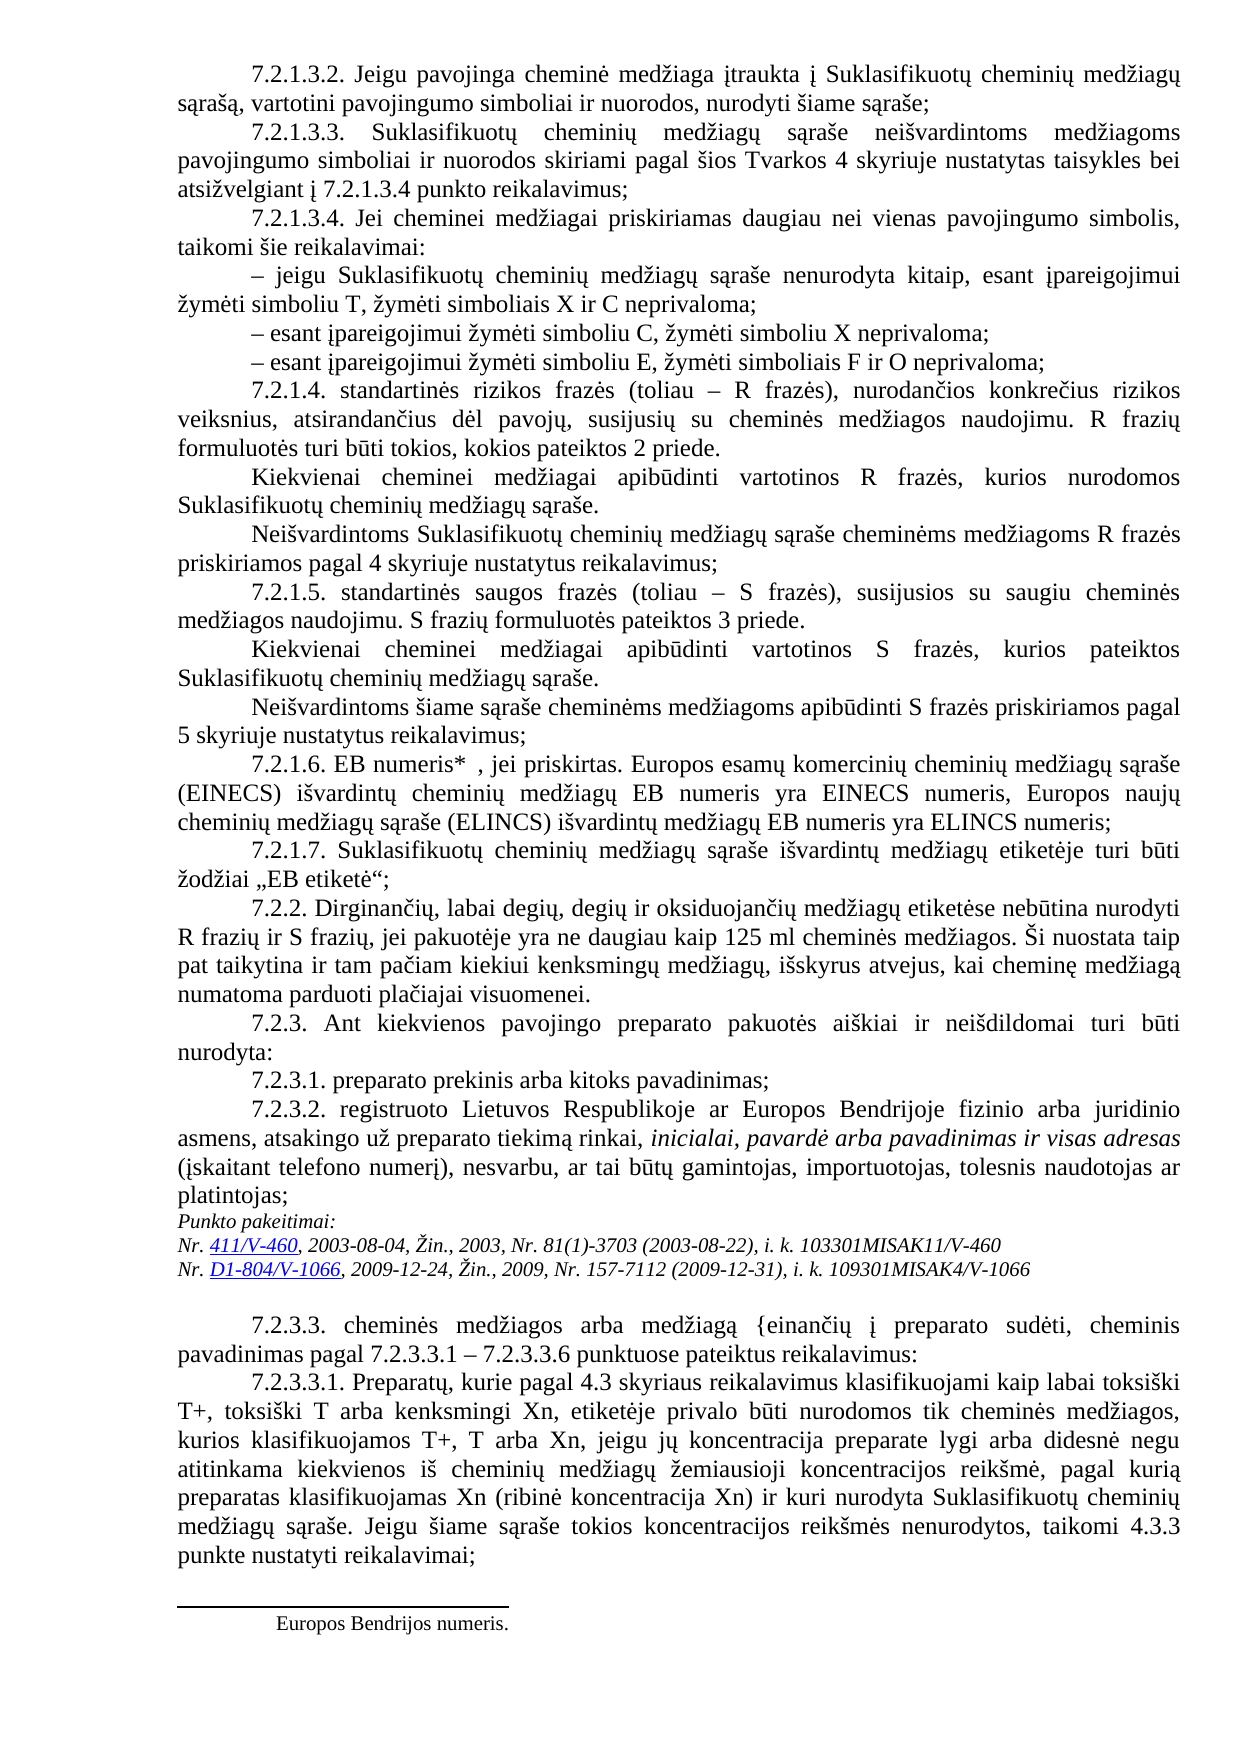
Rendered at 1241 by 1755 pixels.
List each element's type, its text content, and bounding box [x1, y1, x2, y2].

text Nr. 411/V-460, 2003-08-04, Žin., 2003, Nr. 81(1)-3703 (2003-08-22), i. k. 103301MISAK11/V-460 [177, 1233, 1181, 1257]
text 7.2.1.3.2. Jeigu pavojinga cheminė medžiaga įtraukta į Suklasifikuotų cheminių medžiagų sąrašą, vartotini pavojingumo simboliai ir nuorodos, nurodyti šiame sąraše; [177, 59, 1181, 117]
text Punkto pakeitimai: [177, 1209, 1181, 1233]
text Neišvardintoms šiame sąraše cheminėms medžiagoms apibūdinti S frazės priskiriamos pagal 5 skyriuje nustatytus reikalavimus; [177, 692, 1181, 749]
text 7.2.1.6. EB numeris*, jei priskirtas. Europos esamų komercinių cheminių medžiagų sąraše (EINECS) išvardintų cheminių medžiagų EB numeris yra EINECS numeris, Europos naujų cheminių medžiagų sąraše (ELINCS) išvardintų medžiagų EB numeris yra ELINCS numeris; [177, 749, 1181, 835]
text 7.2.1.3.4. Jei cheminei medžiagai priskiriamas daugiau nei vienas pavojingumo simbolis, taikomi šie reikalavimai: [177, 203, 1181, 260]
text – esant įpareigojimui žymėti simboliu C, žymėti simboliu X neprivaloma; [177, 318, 1181, 347]
text 7.2.1.4. standartinės rizikos frazės (toliau – R frazės), nurodančios konkrečius rizikos veiksnius, atsirandančius dėl pavojų, susijusių su cheminės medžiagos naudojimu. R frazių formuluotės turi būti tokios, kokios pateiktos 2 priede. [177, 375, 1181, 462]
text 7.2.3.3.1. Preparatų, kurie pagal 4.3 skyriaus reikalavimus klasifikuojami kaip labai toksiški T+, toksiški T arba kenksmingi Xn, etiketėje privalo būti nurodomos tik cheminės medžiagos, kurios klasifikuojamos T+, T arba Xn, jeigu jų koncentracija preparate lygi arba didesnė negu atitinkama kiekvienos iš cheminių medžiagų žemiausioji koncentracijos reikšmė, pagal kurią preparatas klasifikuojamas Xn (ribinė koncentracija Xn) ir kuri nurodyta Suklasifikuotų cheminių medžiagų sąraše. Jeigu šiame sąraše tokios koncentracijos reikšmės nenurodytos, taikomi 4.3.3 punkte nustatyti reikalavimai; [177, 1367, 1181, 1569]
text Nr. D1-804/V-1066, 2009-12-24, Žin., 2009, Nr. 157-7112 (2009-12-31), i. k. 109301MISAK4/V-1066 [177, 1257, 1181, 1281]
text Kiekvienai cheminei medžiagai apibūdinti vartotinos S frazės, kurios pateiktos Suklasifikuotų cheminių medžiagų sąraše. [177, 634, 1181, 692]
text 7.2.1.7. Suklasifikuotų cheminių medžiagų sąraše išvardintų medžiagų etiketėje turi būti žodžiai „EB etiketė“; [177, 835, 1181, 893]
text 7.2.2. Dirginančių, labai degių, degių ir oksiduojančių medžiagų etiketėse nebūtina nurodyti R frazių ir S frazių, jei pakuotėje yra ne daugiau kaip 125 ml cheminės medžiagos. Ši nuostata taip pat taikytina ir tam pačiam kiekiui kenksmingų medžiagų, išskyrus atvejus, kai cheminę medžiagą numatoma parduoti plačiajai visuomenei. [177, 893, 1181, 1008]
text Kiekvienai cheminei medžiagai apibūdinti vartotinos R frazės, kurios nurodomos Suklasifikuotų cheminių medžiagų sąraše. [177, 462, 1181, 519]
text 7.2.1.5. standartinės saugos frazės (toliau – S frazės), susijusios su saugiu cheminės medžiagos naudojimu. S frazių formuluotės pateiktos 3 priede. [177, 577, 1181, 634]
text – jeigu Suklasifikuotų cheminių medžiagų sąraše nenurodyta kitaip, esant įpareigojimui žymėti simboliu T, žymėti simboliais X ir C neprivaloma; [177, 260, 1181, 318]
text – esant įpareigojimui žymėti simboliu E, žymėti simboliais F ir O neprivaloma; [177, 347, 1181, 375]
text 7.2.1.3.3. Suklasifikuotų cheminių medžiagų sąraše neišvardintoms medžiagoms pavojingumo simboliai ir nuorodos skiriami pagal šios Tvarkos 4 skyriuje nustatytas taisykles bei atsižvelgiant į 7.2.1.3.4 punkto reikalavimus; [177, 117, 1181, 203]
text Europos Bendrijos numeris. [177, 1607, 1181, 1636]
text 7.2.3.3. cheminės medžiagos arba medžiagą {einančių į preparato sudėti, cheminis pavadinimas pagal 7.2.3.3.1 – 7.2.3.3.6 punktuose pateiktus reikalavimus: [177, 1310, 1181, 1367]
text 7.2.3.2. registruoto Lietuvos Respublikoje ar Europos Bendrijoje fizinio arba juridinio asmens, atsakingo už preparato tiekimą rinkai, inicialai, pavardė arba pavadinimas ir visas adresas (įskaitant telefono numerį), nesvarbu, ar tai būtų gamintojas, importuotojas, tolesnis naudotojas ar platintojas; [177, 1094, 1181, 1209]
text 7.2.3.1. preparato prekinis arba kitoks pavadinimas; [177, 1065, 1181, 1094]
text 7.2.3. Ant kiekvienos pavojingo preparato pakuotės aiškiai ir neišdildomai turi būti nurodyta: [177, 1008, 1181, 1065]
text Neišvardintoms Suklasifikuotų cheminių medžiagų sąraše cheminėms medžiagoms R frazės priskiriamos pagal 4 skyriuje nustatytus reikalavimus; [177, 519, 1181, 577]
